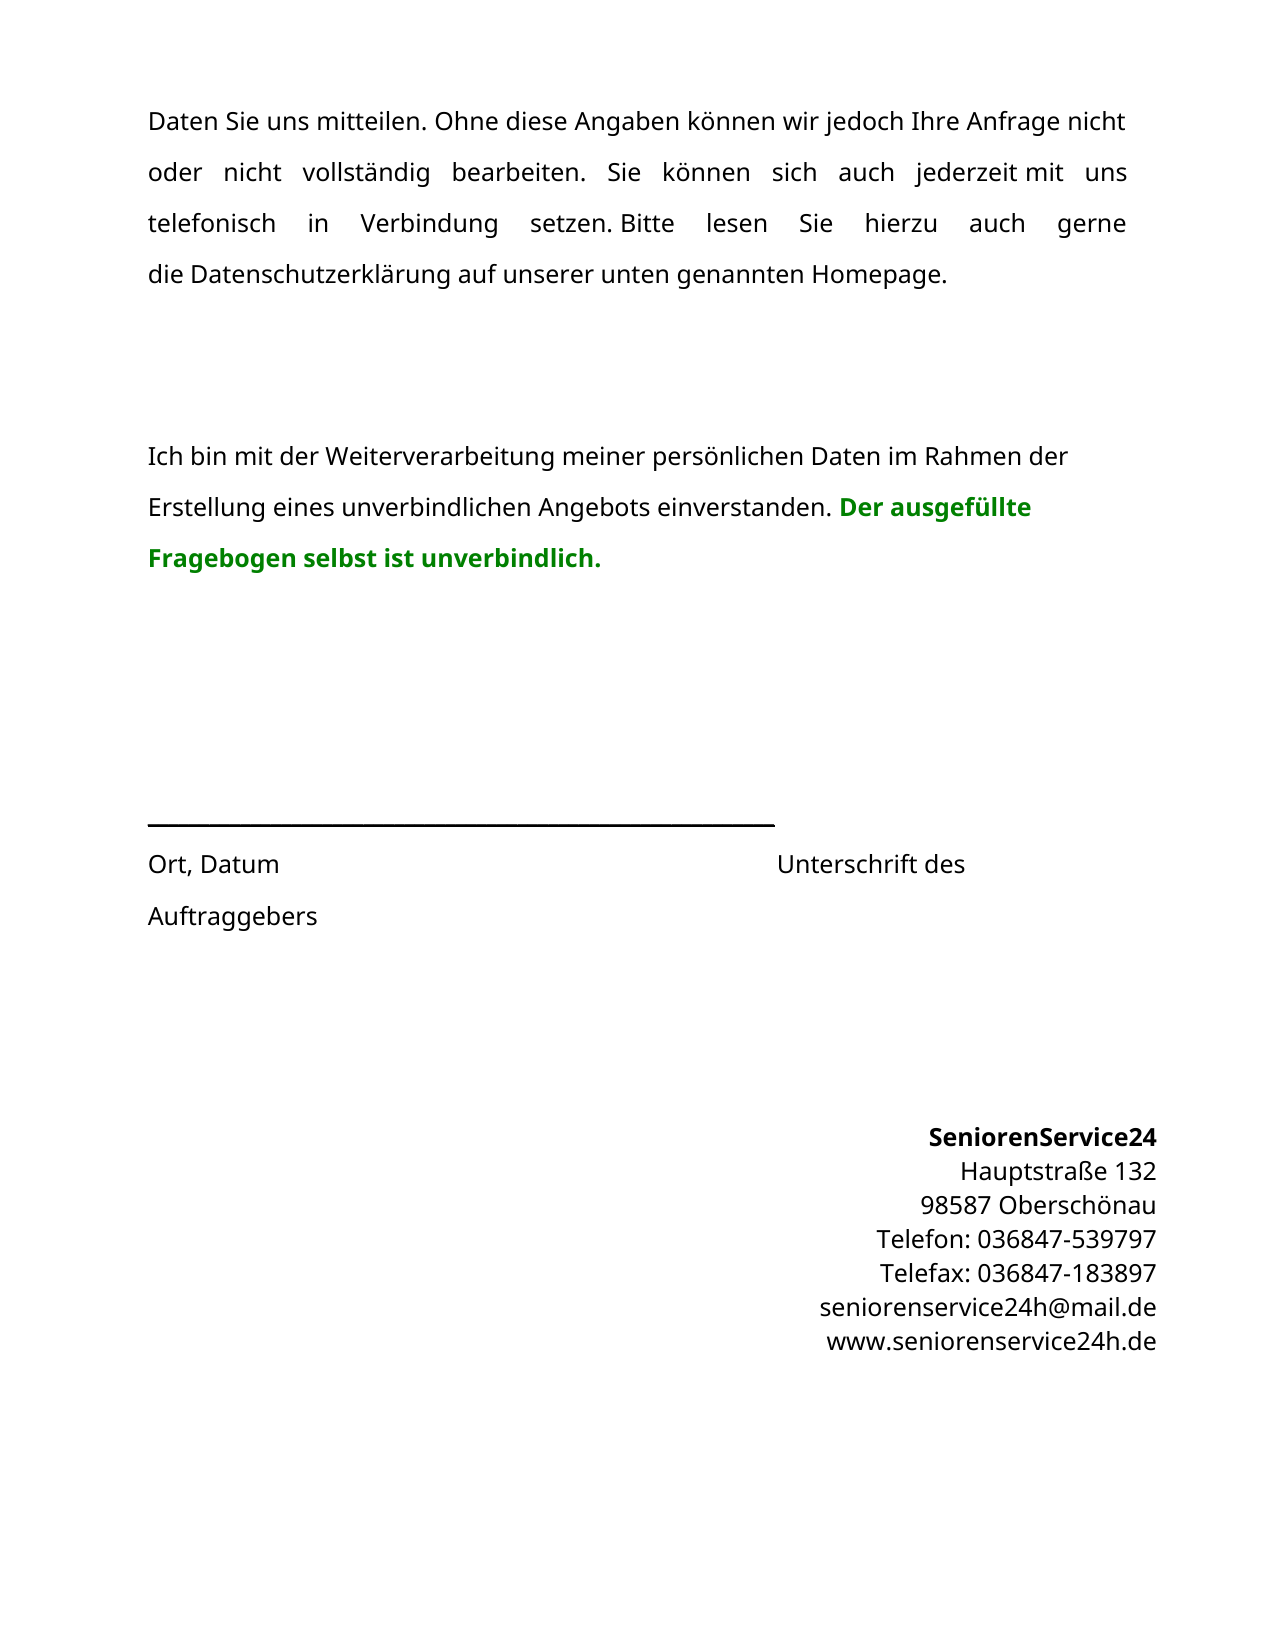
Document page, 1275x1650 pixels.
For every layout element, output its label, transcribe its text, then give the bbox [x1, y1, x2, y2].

text Ort, Datum Unterschrift des Auftraggebers [148, 847, 1127, 932]
text Telefon: 036847-539797 [148, 1222, 1157, 1256]
text Daten Sie uns mitteilen. Ohne diese Angaben können wir jedoch Ihre Anfrage nicht oder nicht vollständig bearbeiten. Sie können sich auch jederzeit mit uns telefonisch in Verbindung setzen. Bitte lesen Sie hierzu auch gerne die Datenschutzerklärung auf unserer unten genannten Homepage. [148, 103, 1127, 291]
text Hauptstraße 132 [148, 1154, 1157, 1188]
text www.seniorenservice24h.de [148, 1324, 1157, 1358]
text 98587 Oberschönau [148, 1188, 1157, 1222]
text _____________________________________________________________ [148, 796, 1127, 830]
text Ich bin mit der Weiterverarbeitung meiner persönlichen Daten im Rahmen der Erstellung eines unverbindlichen Angebots einverstanden. Der ausgefüllte Fragebogen selbst ist unverbindlich. [148, 439, 1127, 575]
text Telefax: 036847-183897 seniorenservice24h@mail.de [148, 1256, 1157, 1324]
text SeniorenService24 [148, 1119, 1157, 1154]
